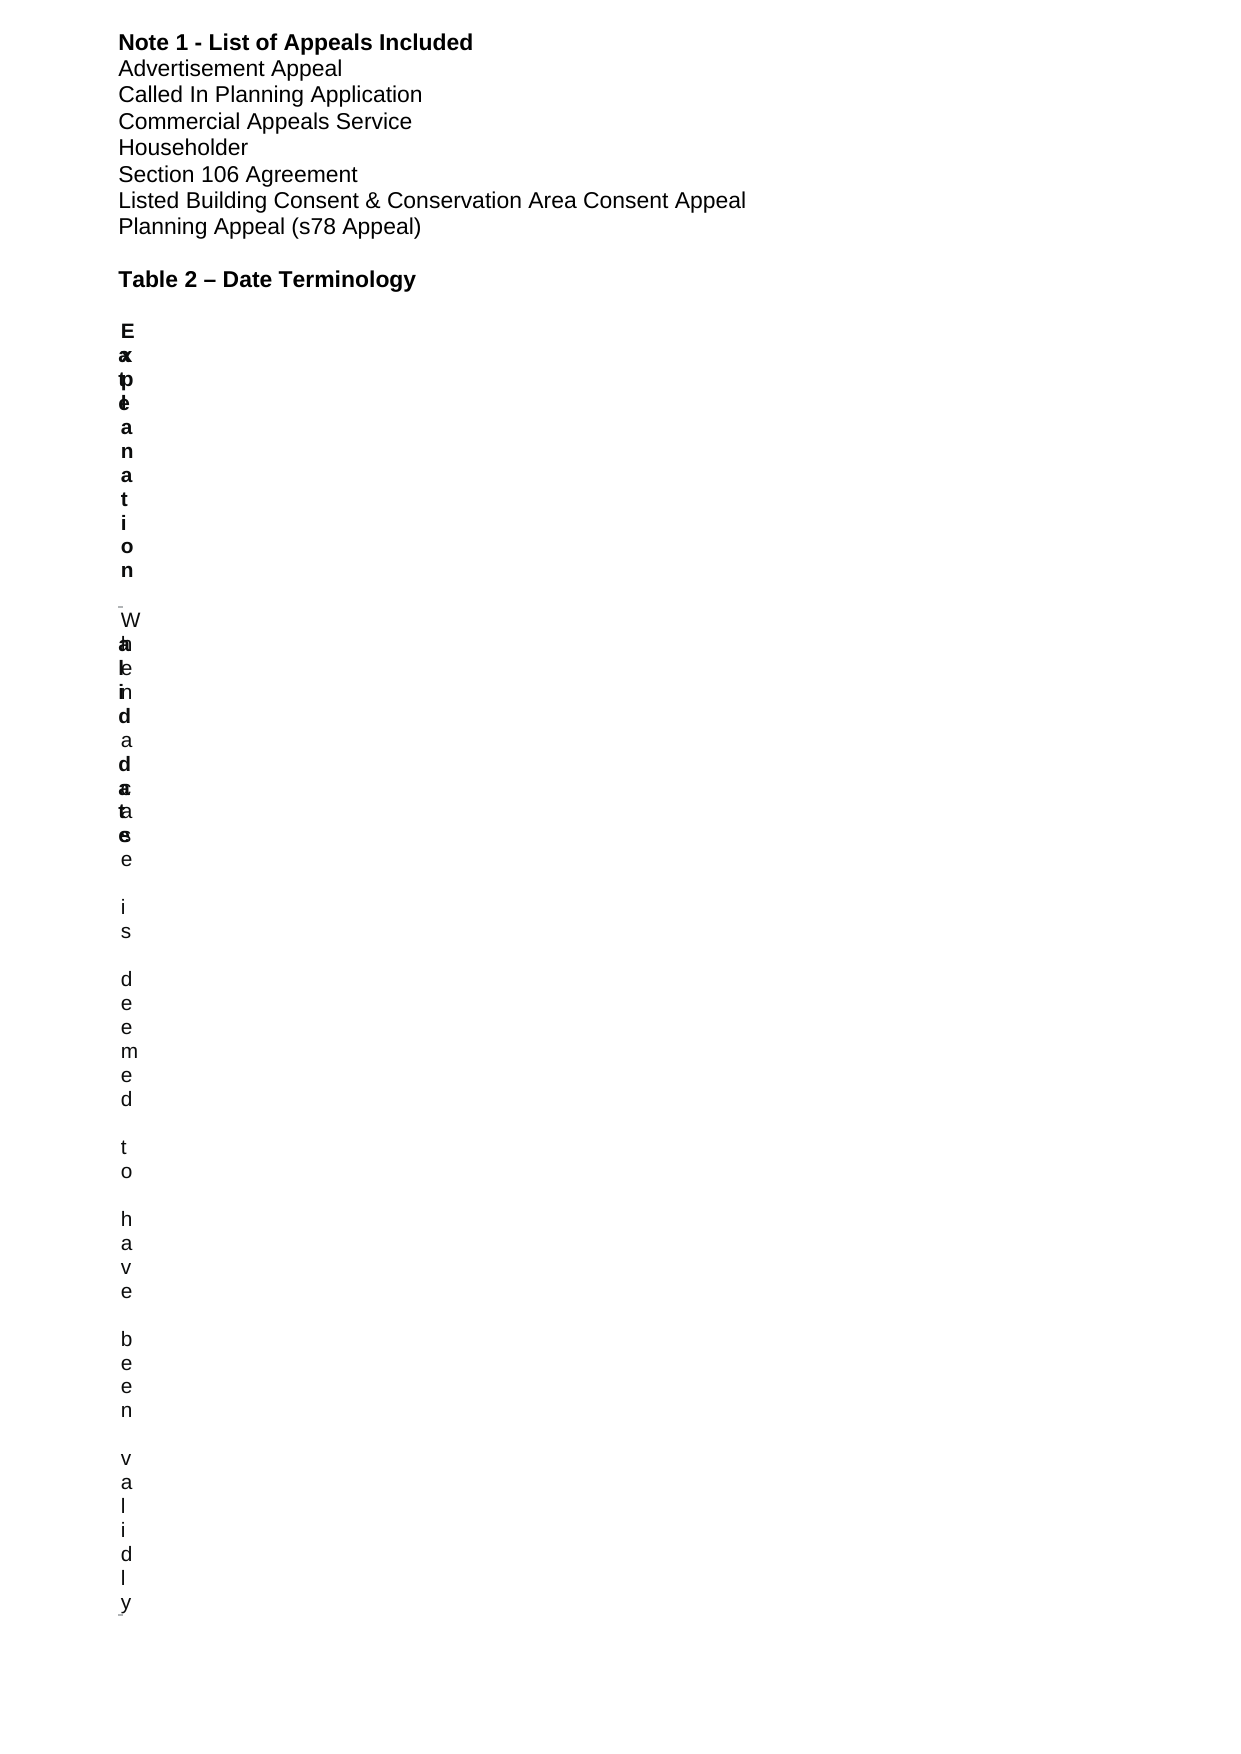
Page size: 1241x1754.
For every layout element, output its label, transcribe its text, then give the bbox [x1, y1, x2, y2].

text Note 1 - List of Appeals Included [118, 29, 1122, 55]
text Planning Appeal (s78 Appeal) [118, 213, 1122, 239]
text Householder [118, 134, 1122, 161]
text Listed Building Consent & Conservation Area Consent Appeal [118, 187, 1122, 213]
text Advertisement Appeal [118, 55, 1122, 81]
text Called In Planning Application [118, 81, 1122, 108]
text Commercial Appeals Service [118, 108, 1122, 134]
text Table 2 – Date Terminology [118, 266, 1122, 292]
text Section 106 Agreement [118, 161, 1122, 187]
